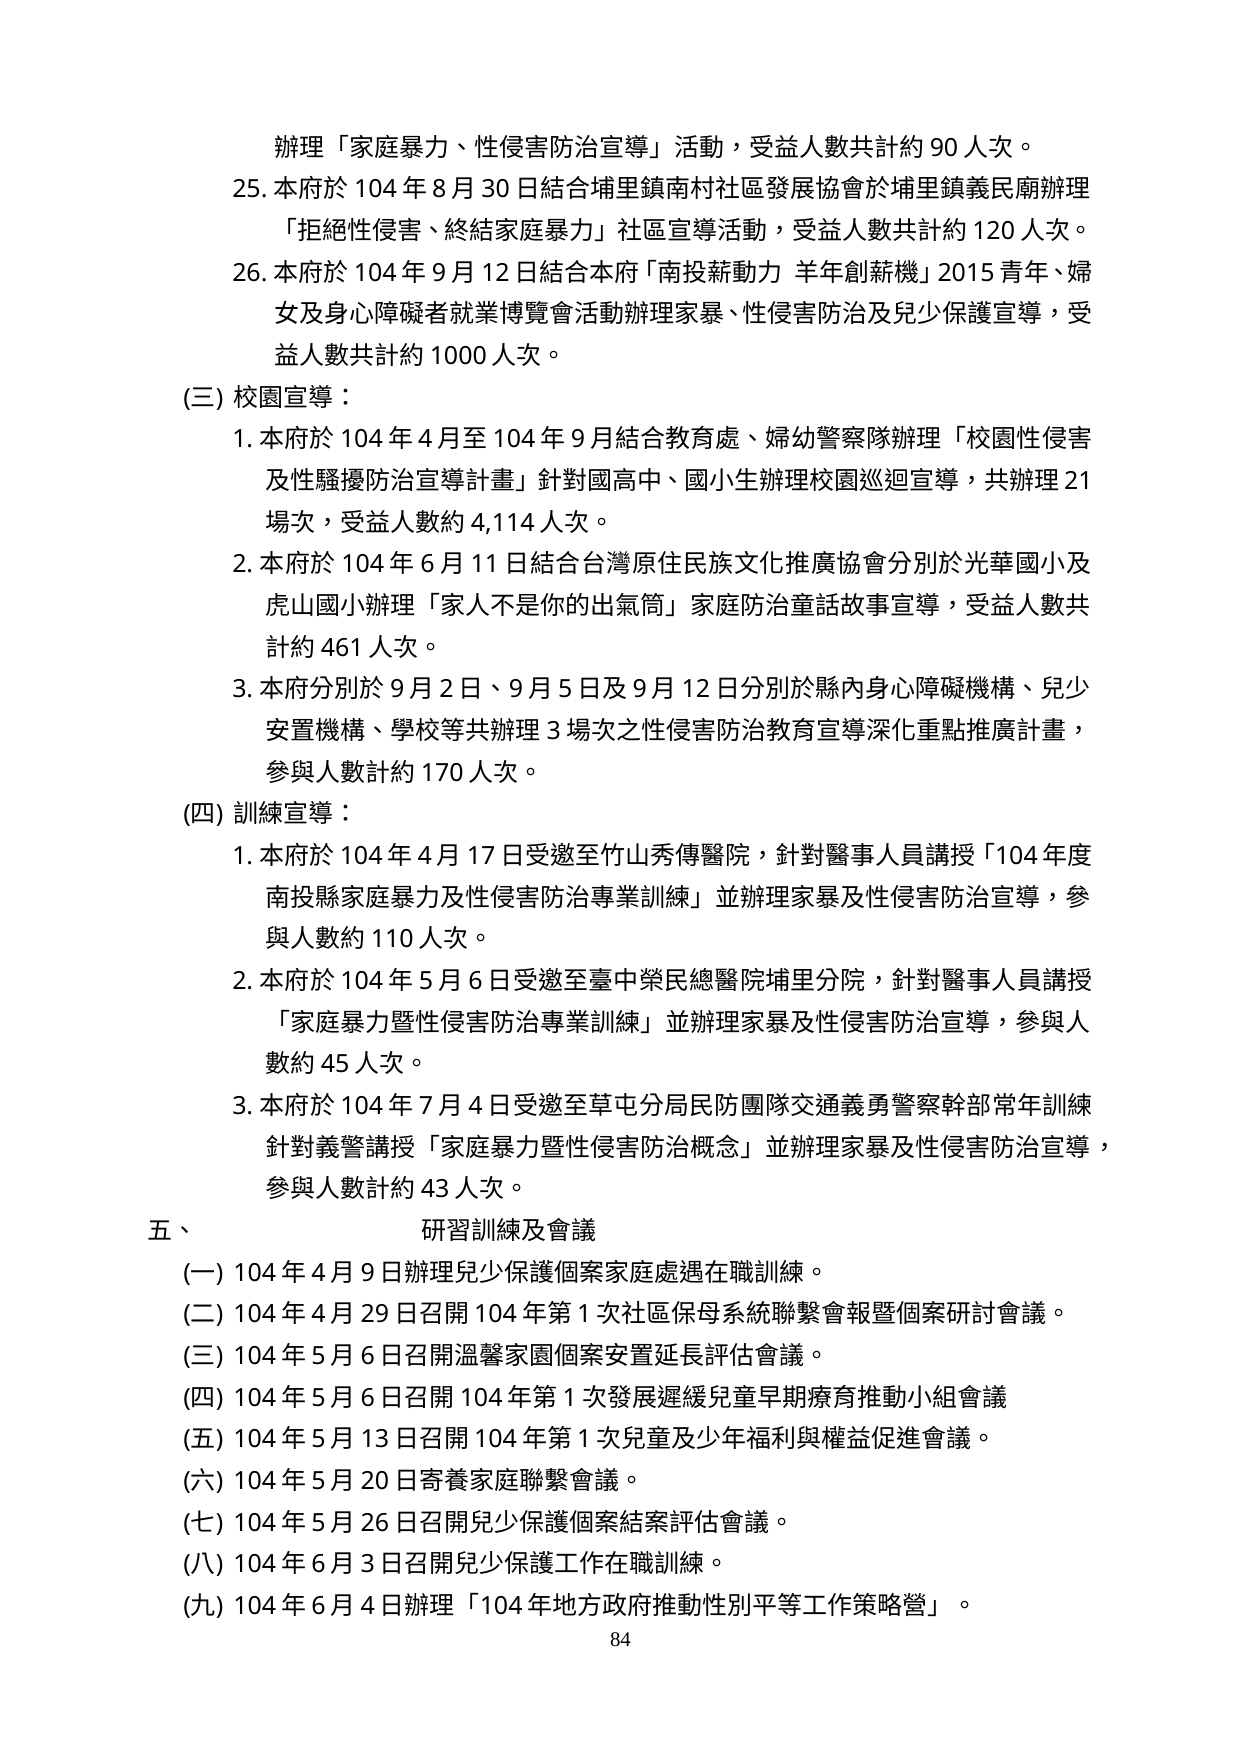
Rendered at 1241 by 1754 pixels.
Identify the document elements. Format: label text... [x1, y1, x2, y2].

list 104年4月9日辦理兒少保護個案家庭處遇在職訓練。 [183, 1248, 1092, 1289]
list 104年5月20日寄養家庭聯繫會議。 [183, 1456, 1092, 1498]
list 104年6月4日辦理「104年地方政府推動性別平等工作策略營」。 [183, 1581, 1092, 1623]
list 104年5月6日召開104年第1次發展遲緩兒童早期療育推動小組會議 [183, 1373, 1092, 1414]
list 訓練宣導： [183, 789, 1092, 831]
list 本府於104年5月6日受邀至臺中榮民總醫院埔里分院，針對醫事人員講授「家庭暴力暨性侵害防治專業訓練」並辦理家暴及性侵害防治宣導，參與人數約45人次。 [232, 956, 1092, 1081]
list 104年6月3日召開兒少保護工作在職訓練。 [183, 1539, 1092, 1581]
list 本府分別於9月2日、9月5日及9月12日分別於縣內身心障礙機構、兒少安置機構、學校等共辦理3場次之性侵害防治教育宣導深化重點推廣計畫，參與人數計約170人次。 [232, 664, 1092, 789]
list 本府於104年4月至104年9月結合教育處、婦幼警察隊辦理「校園性侵害及性騷擾防治宣導計畫」針對國高中、國小生辦理校園巡迴宣導，共辦理21場次，受益人數約4,114人次。 [232, 414, 1092, 539]
list 辦理「家庭暴力、性侵害防治宣導」活動，受益人數共計約90人次。 [232, 123, 1092, 164]
list 104年5月13日召開104年第1次兒童及少年福利與權益促進會議。 [183, 1414, 1092, 1456]
list 104年5月26日召開兒少保護個案結案評估會議。 [183, 1498, 1092, 1539]
list 本府於104年4月17日受邀至竹山秀傳醫院，針對醫事人員講授「104年度南投縣家庭暴力及性侵害防治專業訓練」並辦理家暴及性侵害防治宣導，參與人數約110人次。 [232, 831, 1092, 956]
list 本府於104年7月4日受邀至草屯分局民防團隊交通義勇警察幹部常年訓練，針對義警講授「家庭暴力暨性侵害防治概念」並辦理家暴及性侵害防治宣導，參與人數計約43人次。 [232, 1081, 1092, 1206]
list 本府於104年6月11日結合台灣原住民族文化推廣協會分別於光華國小及虎山國小辦理「家人不是你的出氣筒」家庭防治童話故事宣導，受益人數共計約461人次。 [232, 539, 1092, 664]
list 研習訓練及會議 [148, 1206, 1092, 1248]
list 校園宣導： [183, 373, 1092, 414]
list 104年4月29日召開104年第1次社區保母系統聯繫會報暨個案研討會議。 [183, 1289, 1092, 1331]
list 本府於104年9月12日結合本府「南投薪動力 羊年創薪機」2015青年、婦女及身心障礙者就業博覽會活動辦理家暴、性侵害防治及兒少保護宣導，受益人數共計約1000人次。 [232, 248, 1092, 373]
list 104年5月6日召開溫馨家園個案安置延長評估會議。 [183, 1331, 1092, 1373]
list 本府於104年8月30日結合埔里鎮南村社區發展協會於埔里鎮義民廟辦理「拒絕性侵害、終結家庭暴力」社區宣導活動，受益人數共計約120人次。 [232, 164, 1092, 248]
